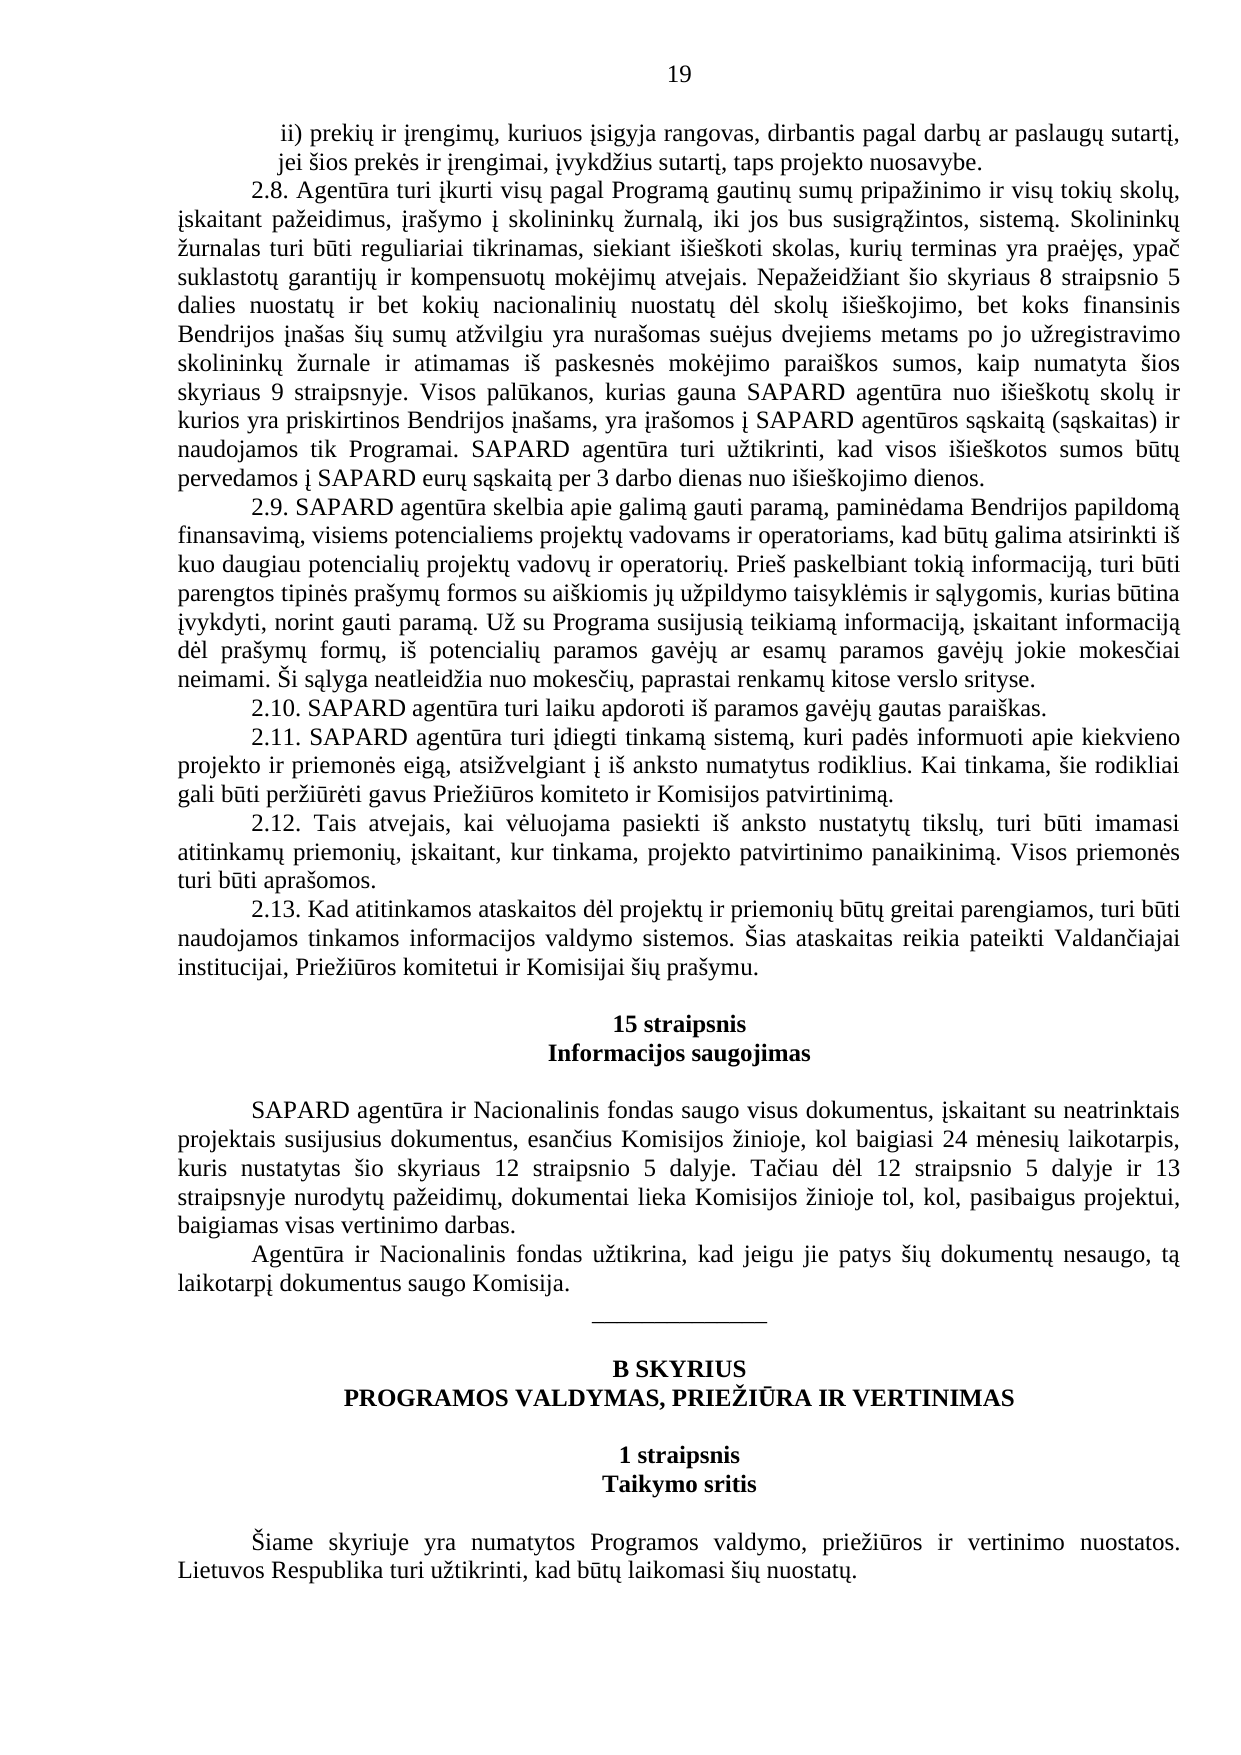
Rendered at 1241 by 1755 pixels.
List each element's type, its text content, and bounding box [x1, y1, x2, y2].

text ______________ [177, 1297, 1181, 1326]
text 1 straipsnis [177, 1441, 1181, 1469]
text B SKYRIUS [177, 1354, 1181, 1383]
text Agentūra ir Nacionalinis fondas užtikrina, kad jeigu jie patys šių dokumentų nesaugo, tą laikotarpį dokumentus saugo Komisija. [177, 1239, 1181, 1297]
text Šiame skyriuje yra numatytos Programos valdymo, priežiūros ir vertinimo nuostatos. Lietuvos Respublika turi užtikrinti, kad būtų laikomasi šių nuostatų. [177, 1527, 1181, 1584]
text Informacijos saugojimas [177, 1038, 1181, 1067]
text 2.8. Agentūra turi įkurti visų pagal Programą gautinų sumų pripažinimo ir visų tokių skolų, įskaitant pažeidimus, įrašymo į skolininkų žurnalą, iki jos bus susigrąžintos, sistemą. Skolininkų žurnalas turi būti reguliariai tikrinamas, siekiant išieškoti skolas, kurių terminas yra praėjęs, ypač suklastotų garantijų ir kompensuotų mokėjimų atvejais. Nepažeidžiant šio skyriaus 8 straipsnio 5 dalies nuostatų ir bet kokių nacionalinių nuostatų dėl skolų išieškojimo, bet koks finansinis Bendrijos įnašas šių sumų atžvilgiu yra nurašomas suėjus dvejiems metams po jo užregistravimo skolininkų žurnale ir atimamas iš paskesnės mokėjimo paraiškos sumos, kaip numatyta šios skyriaus 9 straipsnyje. Visos palūkanos, kurias gauna SAPARD agentūra nuo išieškotų skolų ir kurios yra priskirtinos Bendrijos įnašams, yra įrašomos į SAPARD agentūros sąskaitą (sąskaitas) ir naudojamos tik Programai. SAPARD agentūra turi užtikrinti, kad visos išieškotos sumos būtų pervedamos į SAPARD eurų sąskaitą per 3 darbo dienas nuo išieškojimo dienos. [177, 176, 1181, 492]
text ii) prekių ir įrengimų, kuriuos įsigyja rangovas, dirbantis pagal darbų ar paslaugų sutartį, jei šios prekės ir įrengimai, įvykdžius sutartį, taps projekto nuosavybe. [278, 118, 1181, 176]
text Taikymo sritis [177, 1469, 1181, 1498]
text 2.12. Tais atvejais, kai vėluojama pasiekti iš anksto nustatytų tikslų, turi būti imamasi atitinkamų priemonių, įskaitant, kur tinkama, projekto patvirtinimo panaikinimą. Visos priemonės turi būti aprašomos. [177, 808, 1181, 894]
text 2.10. SAPARD agentūra turi laiku apdoroti iš paramos gavėjų gautas paraiškas. [177, 693, 1181, 722]
text 2.13. Kad atitinkamos ataskaitos dėl projektų ir priemonių būtų greitai parengiamos, turi būti naudojamos tinkamos informacijos valdymo sistemos. Šias ataskaitas reikia pateikti Valdančiajai institucijai, Priežiūros komitetui ir Komisijai šių prašymu. [177, 894, 1181, 981]
text 2.11. SAPARD agentūra turi įdiegti tinkamą sistemą, kuri padės informuoti apie kiekvieno projekto ir priemonės eigą, atsižvelgiant į iš anksto numatytus rodiklius. Kai tinkama, šie rodikliai gali būti peržiūrėti gavus Priežiūros komiteto ir Komisijos patvirtinimą. [177, 722, 1181, 808]
text 2.9. SAPARD agentūra skelbia apie galimą gauti paramą, paminėdama Bendrijos papildomą finansavimą, visiems potencialiems projektų vadovams ir operatoriams, kad būtų galima atsirinkti iš kuo daugiau potencialių projektų vadovų ir operatorių. Prieš paskelbiant tokią informaciją, turi būti parengtos tipinės prašymų formos su aiškiomis jų užpildymo taisyklėmis ir sąlygomis, kurias būtina įvykdyti, norint gauti paramą. Už su Programa susijusią teikiamą informaciją, įskaitant informaciją dėl prašymų formų, iš potencialių paramos gavėjų ar esamų paramos gavėjų jokie mokesčiai neimami. Ši sąlyga neatleidžia nuo mokesčių, paprastai renkamų kitose verslo srityse. [177, 492, 1181, 693]
text PROGRAMOS VALDYMAS, PRIEŽIŪRA IR VERTINIMAS [177, 1383, 1181, 1412]
text 15 straipsnis [177, 1009, 1181, 1038]
text SAPARD agentūra ir Nacionalinis fondas saugo visus dokumentus, įskaitant su neatrinktais projektais susijusius dokumentus, esančius Komisijos žinioje, kol baigiasi 24 mėnesių laikotarpis, kuris nustatytas šio skyriaus 12 straipsnio 5 dalyje. Tačiau dėl 12 straipsnio 5 dalyje ir 13 straipsnyje nurodytų pažeidimų, dokumentai lieka Komisijos žinioje tol, kol, pasibaigus projektui, baigiamas visas vertinimo darbas. [177, 1096, 1181, 1239]
